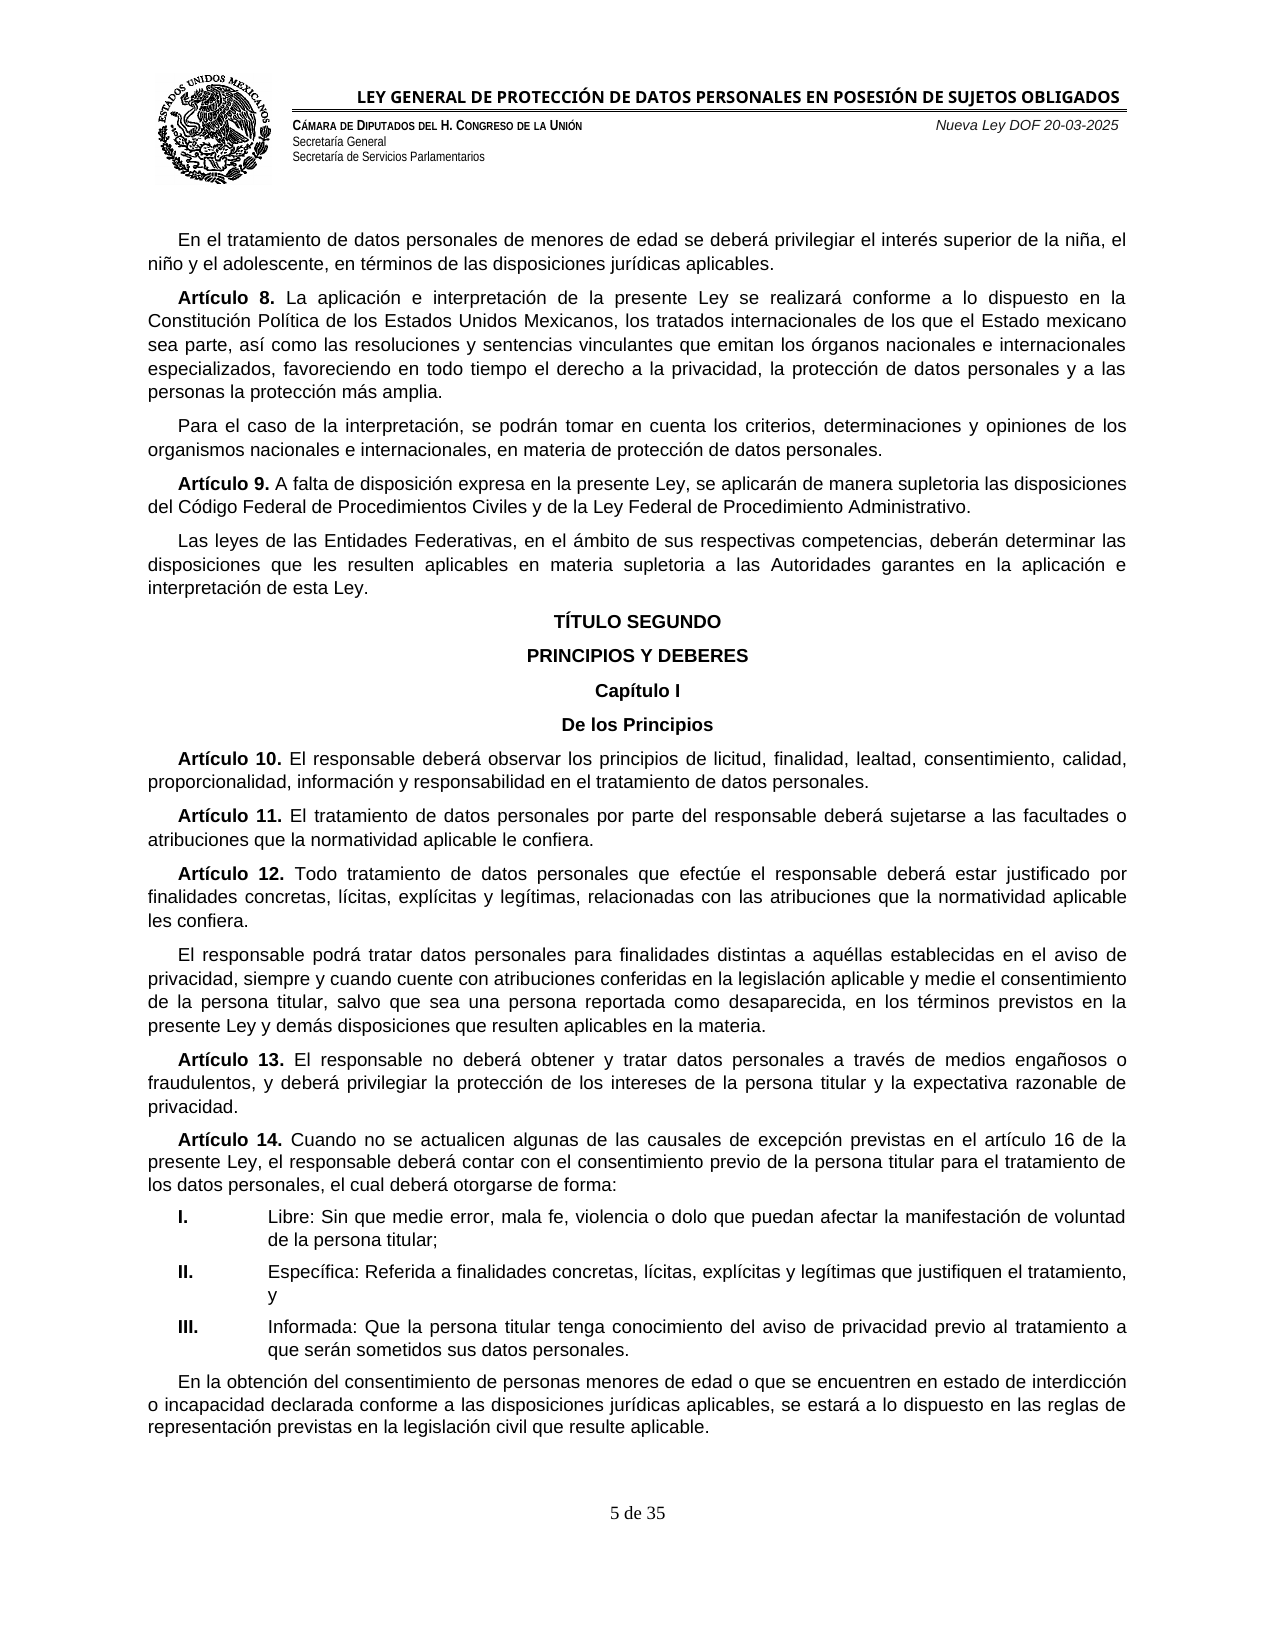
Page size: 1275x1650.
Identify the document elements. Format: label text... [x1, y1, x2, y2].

text Para el caso de la interpretación, se podrán tomar en cuenta los criterios, determinaciones y opiniones de los organismos nacionales e internacionales, en materia de protección de datos personales. [148, 414, 1127, 461]
text En el tratamiento de datos personales de menores de edad se deberá privilegiar el interés superior de la niña, el niño y el adolescente, en términos de las disposiciones jurídicas aplicables. [148, 228, 1127, 275]
text Artículo 13. El responsable no deberá obtener y tratar datos personales a través de medios engañosos o fraudulentos, y deberá privilegiar la protección de los intereses de la persona titular y la expectativa razonable de privacidad. [148, 1047, 1127, 1118]
text I. Libre: Sin que medie error, mala fe, violencia o dolo que puedan afectar la manifestación de voluntad de la persona titular; [178, 1206, 1127, 1251]
text Artículo 14. Cuando no se actualicen algunas de las causales de excepción previstas en el artículo 16 de la presente Ley, el responsable deberá contar con el consentimiento previo de la persona titular para el tratamiento de los datos personales, el cual deberá otorgarse de forma: [148, 1128, 1127, 1196]
text De los Principios [148, 712, 1127, 736]
text III. Informada: Que la persona titular tenga conocimiento del aviso de privacidad previo al tratamiento a que serán sometidos sus datos personales. [178, 1316, 1127, 1361]
text En la obtención del consentimiento de personas menores de edad o que se encuentren en estado de interdicción o incapacidad declarada conforme a las disposiciones jurídicas aplicables, se estará a lo dispuesto en las reglas de representación previstas en la legislación civil que resulte aplicable. [148, 1371, 1127, 1438]
text Artículo 9. A falta de disposición expresa en la presente Ley, se aplicarán de manera supletoria las disposiciones del Código Federal de Procedimientos Civiles y de la Ley Federal de Procedimiento Administrativo. [148, 471, 1127, 518]
text Capítulo I [148, 678, 1127, 702]
text TÍTULO SEGUNDO [148, 610, 1127, 634]
text II. Específica: Referida a finalidades concretas, lícitas, explícitas y legítimas que justifiquen el tratamiento, y [178, 1261, 1127, 1306]
text Artículo 12. Todo tratamiento de datos personales que efectúe el responsable deberá estar justificado por finalidades concretas, lícitas, explícitas y legítimas, relacionadas con las atribuciones que la normatividad aplicable les confiera. [148, 862, 1127, 932]
text Artículo 10. El responsable deberá observar los principios de licitud, finalidad, lealtad, consentimiento, calidad, proporcionalidad, información y responsabilidad en el tratamiento de datos personales. [148, 746, 1127, 793]
text Las leyes de las Entidades Federativas, en el ámbito de sus respectivas competencias, deberán determinar las disposiciones que les resulten aplicables en materia supletoria a las Autoridades garantes en la aplicación e interpretación de esta Ley. [148, 529, 1127, 599]
text El responsable podrá tratar datos personales para finalidades distintas a aquéllas establecidas en el aviso de privacidad, siempre y cuando cuente con atribuciones conferidas en la legislación aplicable y medie el consentimiento de la persona titular, salvo que sea una persona reportada como desaparecida, en los términos previstos en la presente Ley y demás disposiciones que resulten aplicables en la materia. [148, 943, 1127, 1037]
text Artículo 8. La aplicación e interpretación de la presente Ley se realizará conforme a lo dispuesto en la Constitución Política de los Estados Unidos Mexicanos, los tratados internacionales de los que el Estado mexicano sea parte, así como las resoluciones y sentencias vinculantes que emitan los órganos nacionales e internacionales especializados, favoreciendo en todo tiempo el derecho a la privacidad, la protección de datos personales y a las personas la protección más amplia. [148, 286, 1127, 403]
text PRINCIPIOS Y DEBERES [148, 644, 1127, 668]
text Artículo 11. El tratamiento de datos personales por parte del responsable deberá sujetarse a las facultades o atribuciones que la normatividad aplicable le confiera. [148, 804, 1127, 851]
